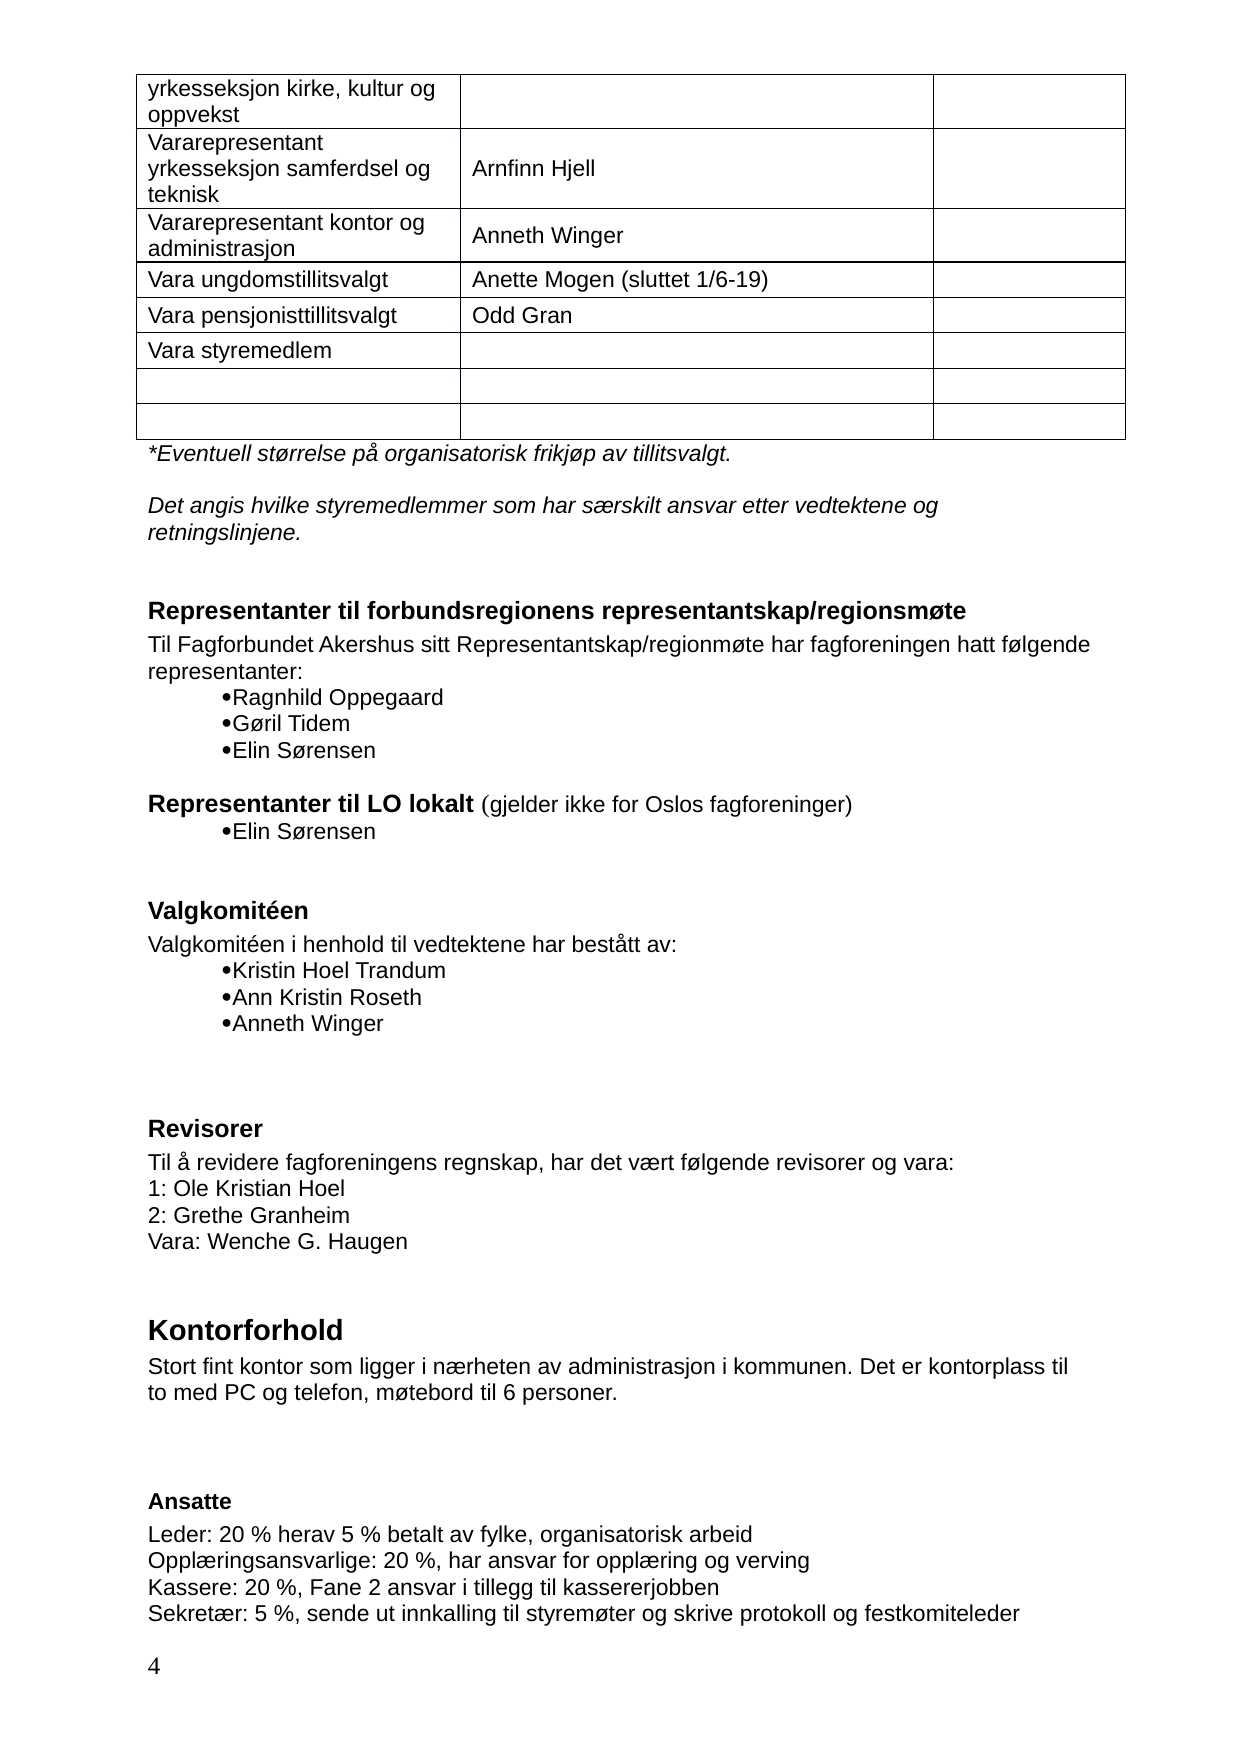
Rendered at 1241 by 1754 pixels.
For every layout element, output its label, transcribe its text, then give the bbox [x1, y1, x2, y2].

table_cell [934, 333, 1125, 368]
table_cell [934, 369, 1125, 403]
text Leder: 20 % herav 5 % betalt av fylke, organisatorisk arbeid [148, 1521, 1093, 1547]
table_cell [461, 404, 933, 438]
text Vara: Wenche G. Haugen [148, 1228, 1093, 1254]
table_cell [461, 75, 933, 127]
table_cell Arnfinn Hjell [461, 129, 933, 208]
table_cell [461, 333, 933, 368]
list Anneth Winger [223, 1010, 1093, 1036]
list Gøril Tidem [223, 710, 1093, 737]
list Elin Sørensen [223, 737, 1093, 763]
table_cell Vararepresentant yrkesseksjon samferdsel og teknisk [137, 129, 460, 208]
table_cell Vara styremedlem [137, 333, 460, 368]
table_cell Vararepresentant kontor og administrasjon [137, 209, 460, 261]
text Opplæringsansvarlige: 20 %, har ansvar for opplæring og verving [148, 1547, 1093, 1573]
subtitle Ansatte [148, 1488, 1093, 1514]
text Stort fint kontor som ligger i nærheten av administrasjon i kommunen. Det er kontorplass til to med PC og telefon, møtebord til 6 personer. [148, 1353, 1093, 1406]
text 1: Ole Kristian Hoel [148, 1175, 1093, 1202]
text 2: Grethe Granheim [148, 1202, 1093, 1228]
table_cell Vara ungdomstillitsvalgt [137, 263, 460, 297]
table_cell [934, 263, 1125, 297]
table_cell [461, 369, 933, 403]
text Sekretær: 5 %, sende ut innkalling til styremøter og skrive protokoll og festkomiteleder [148, 1600, 1093, 1626]
text *Eventuell størrelse på organisatorisk frikjøp av tillitsvalgt. [148, 440, 1093, 466]
subtitle Revisorer [148, 1114, 1093, 1143]
text Til å revidere fagforeningens regnskap, har det vært følgende revisorer og vara: [148, 1149, 1093, 1175]
text Til Fagforbundet Akershus sitt Representantskap/regionmøte har fagforeningen hatt følgende representanter: [148, 631, 1093, 684]
table_cell Anette Mogen (sluttet 1/6-19) [461, 263, 933, 297]
text Valgkomitéen i henhold til vedtektene har bestått av: [148, 931, 1093, 957]
subtitle Representanter til forbundsregionens representantskap/regionsmøte [148, 596, 1093, 625]
list Elin Sørensen [223, 818, 1093, 844]
table_cell [137, 404, 460, 438]
text Representanter til LO lokalt (gjelder ikke for Oslos fagforeninger) [148, 789, 1093, 818]
subtitle Valgkomitéen [148, 896, 1093, 925]
text Det angis hvilke styremedlemmer som har særskilt ansvar etter vedtektene og retningslinjene. [148, 492, 1093, 545]
table_cell [137, 369, 460, 403]
table_cell Anneth Winger [461, 209, 933, 261]
table_cell [934, 129, 1125, 208]
list Ann Kristin Roseth [223, 984, 1093, 1010]
list Ragnhild Oppegaard [223, 684, 1093, 710]
table_cell yrkesseksjon kirke, kultur og oppvekst [137, 75, 460, 127]
table_cell [934, 298, 1125, 332]
text Kassere: 20 %, Fane 2 ansvar i tillegg til kassererjobben [148, 1573, 1093, 1600]
subtitle Kontorforhold [148, 1313, 1093, 1347]
table_cell [934, 75, 1125, 127]
list Kristin Hoel Trandum [223, 957, 1093, 984]
table_cell [934, 209, 1125, 261]
table_cell Odd Gran [461, 298, 933, 332]
table_cell [934, 404, 1125, 438]
table_cell Vara pensjonisttillitsvalgt [137, 298, 460, 332]
